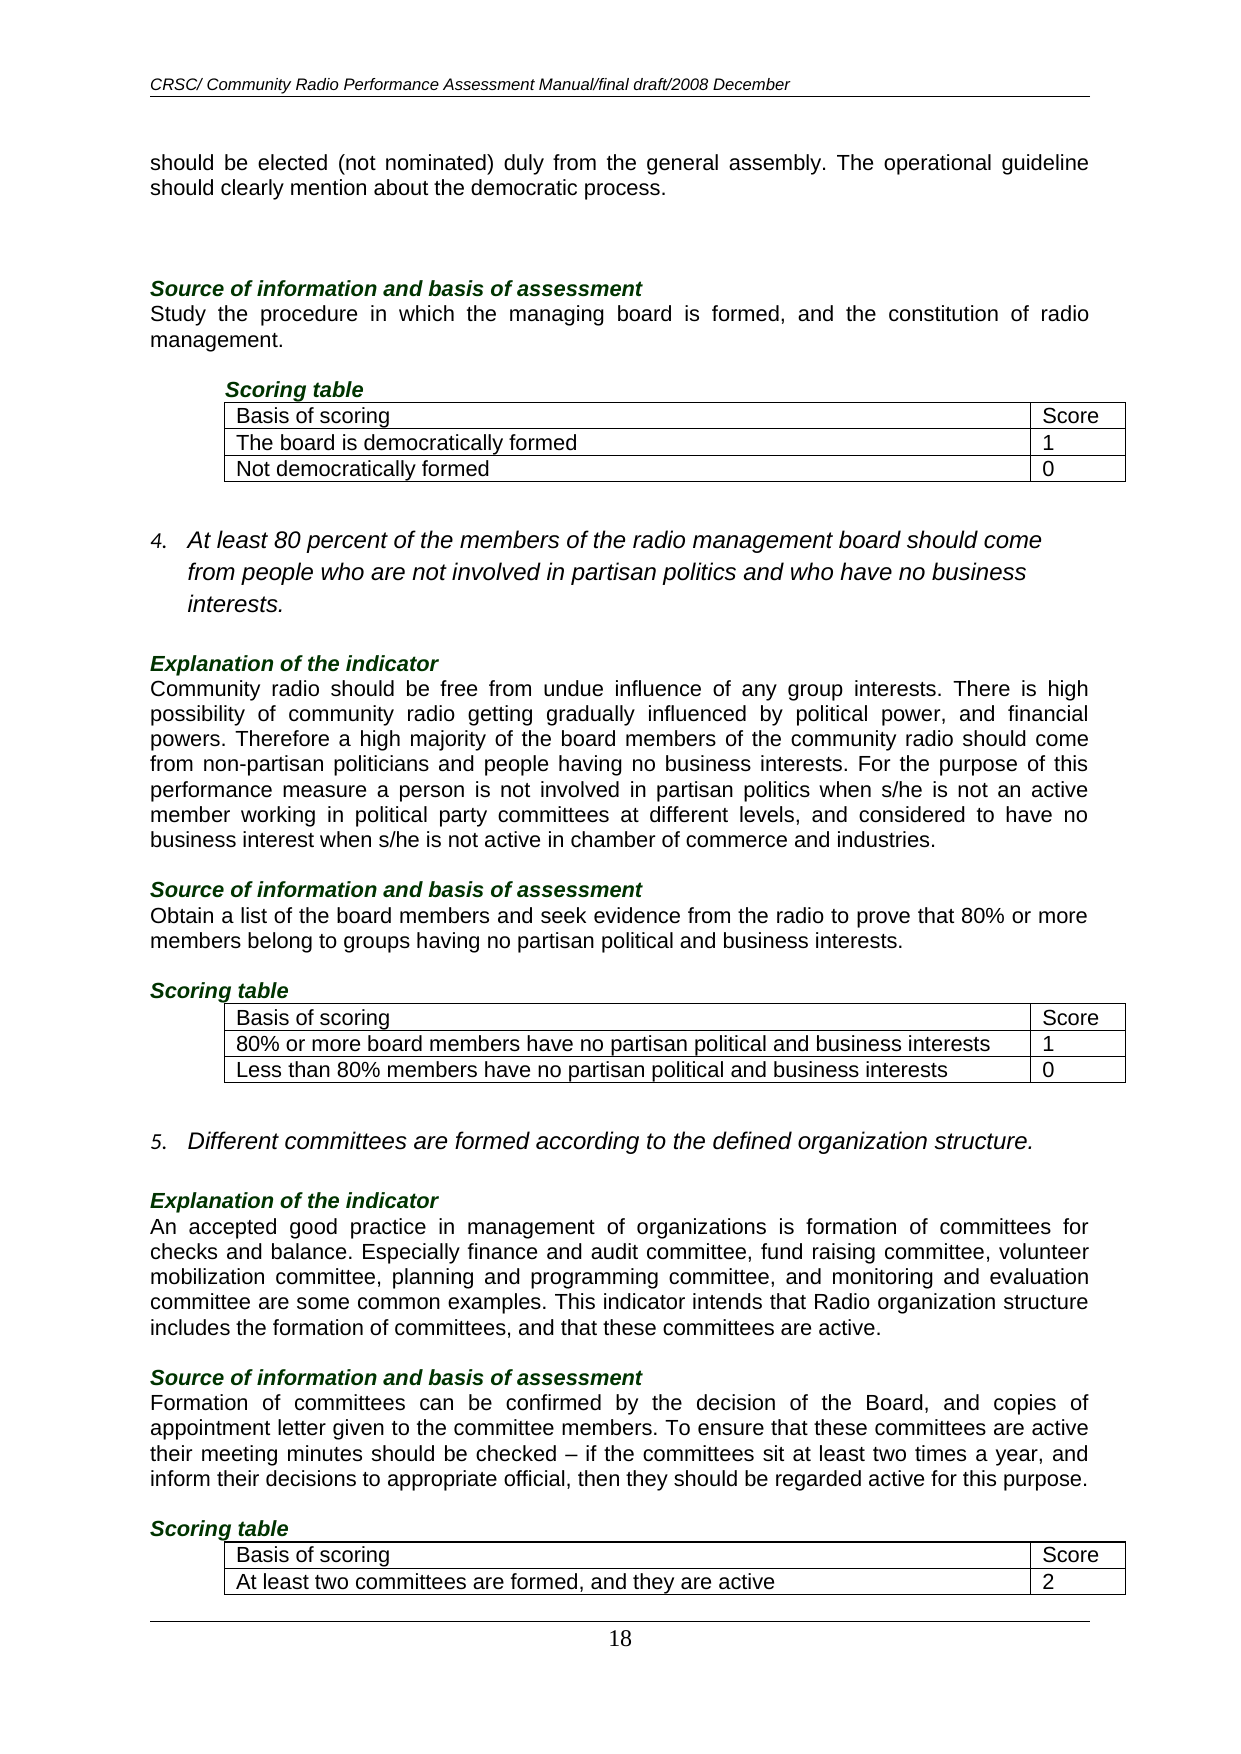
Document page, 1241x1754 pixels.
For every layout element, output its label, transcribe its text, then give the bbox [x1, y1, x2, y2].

table_cell At least two committees are formed, and they are active [225, 1569, 1030, 1594]
table_cell Not democratically formed [225, 456, 1030, 481]
table_header Score [1031, 1543, 1125, 1568]
table_cell 80% or more board members have no partisan political and business interests [225, 1031, 1030, 1056]
table_header Basis of scoring [225, 1543, 1030, 1568]
table_cell 0 [1031, 456, 1125, 481]
table_cell 2 [1031, 1569, 1125, 1594]
table_header Score [1031, 1004, 1125, 1029]
list At least 80 percent of the members of the radio management board should come from people who are not involved in partisan politics and who have no business interests. [150, 526, 1090, 617]
text Obtain a list of the board members and seek evidence from the radio to prove that 80% or more members belong to groups having no partisan political and business interests. [150, 902, 1090, 953]
table_header Basis of scoring [225, 403, 1030, 428]
text An accepted good practice in management of organizations is formation of committees for checks and balance. Especially finance and audit committee, fund raising committee, volunteer mobilization committee, planning and programming committee, and monitoring and evaluation committee are some common examples. This indicator intends that Radio organization structure includes the formation of committees, and that these committees are active. [150, 1214, 1090, 1340]
text Study the procedure in which the managing board is formed, and the constitution of radio management. [150, 301, 1090, 352]
text Community radio should be free from undue influence of any group interests. There is high possibility of community radio getting gradually influenced by political power, and financial powers. Therefore a high majority of the board members of the community radio should come from non-partisan politicians and people having no business interests. For the purpose of this performance measure a person is not involved in partisan politics when s/he is not an active member working in political party committees at different levels, and considered to have no business interest when s/he is not active in chamber of commerce and industries. [150, 676, 1090, 852]
text Explanation of the indicator [150, 1188, 1090, 1214]
table_cell 1 [1031, 1031, 1125, 1056]
table_cell The board is democratically formed [225, 429, 1030, 454]
text Source of information and basis of assessment [150, 1365, 1090, 1390]
table_cell Less than 80% members have no partisan political and business interests [225, 1057, 1030, 1082]
table_header Basis of scoring [225, 1004, 1030, 1029]
text should be elected (not nominated) duly from the general assembly. The operational guideline should clearly mention about the democratic process. [150, 150, 1090, 200]
text Explanation of the indicator [150, 650, 1090, 676]
table_header Score [1031, 403, 1125, 428]
text Source of information and basis of assessment [150, 877, 1090, 902]
table_cell 0 [1031, 1057, 1125, 1082]
text Formation of committees can be confirmed by the decision of the Board, and copies of appointment letter given to the committee members. To ensure that these committees are active their meeting minutes should be checked – if the committees sit at least two times a year, and inform their decisions to appropriate official, then they should be regarded active for this purpose. [150, 1390, 1090, 1491]
text Scoring table [150, 1516, 1090, 1541]
text Source of information and basis of assessment [150, 276, 1090, 301]
text Scoring table [150, 978, 1090, 1003]
text Scoring table [225, 377, 1090, 402]
table_cell 1 [1031, 429, 1125, 454]
list Different committees are formed according to the defined organization structure. [150, 1127, 1090, 1155]
